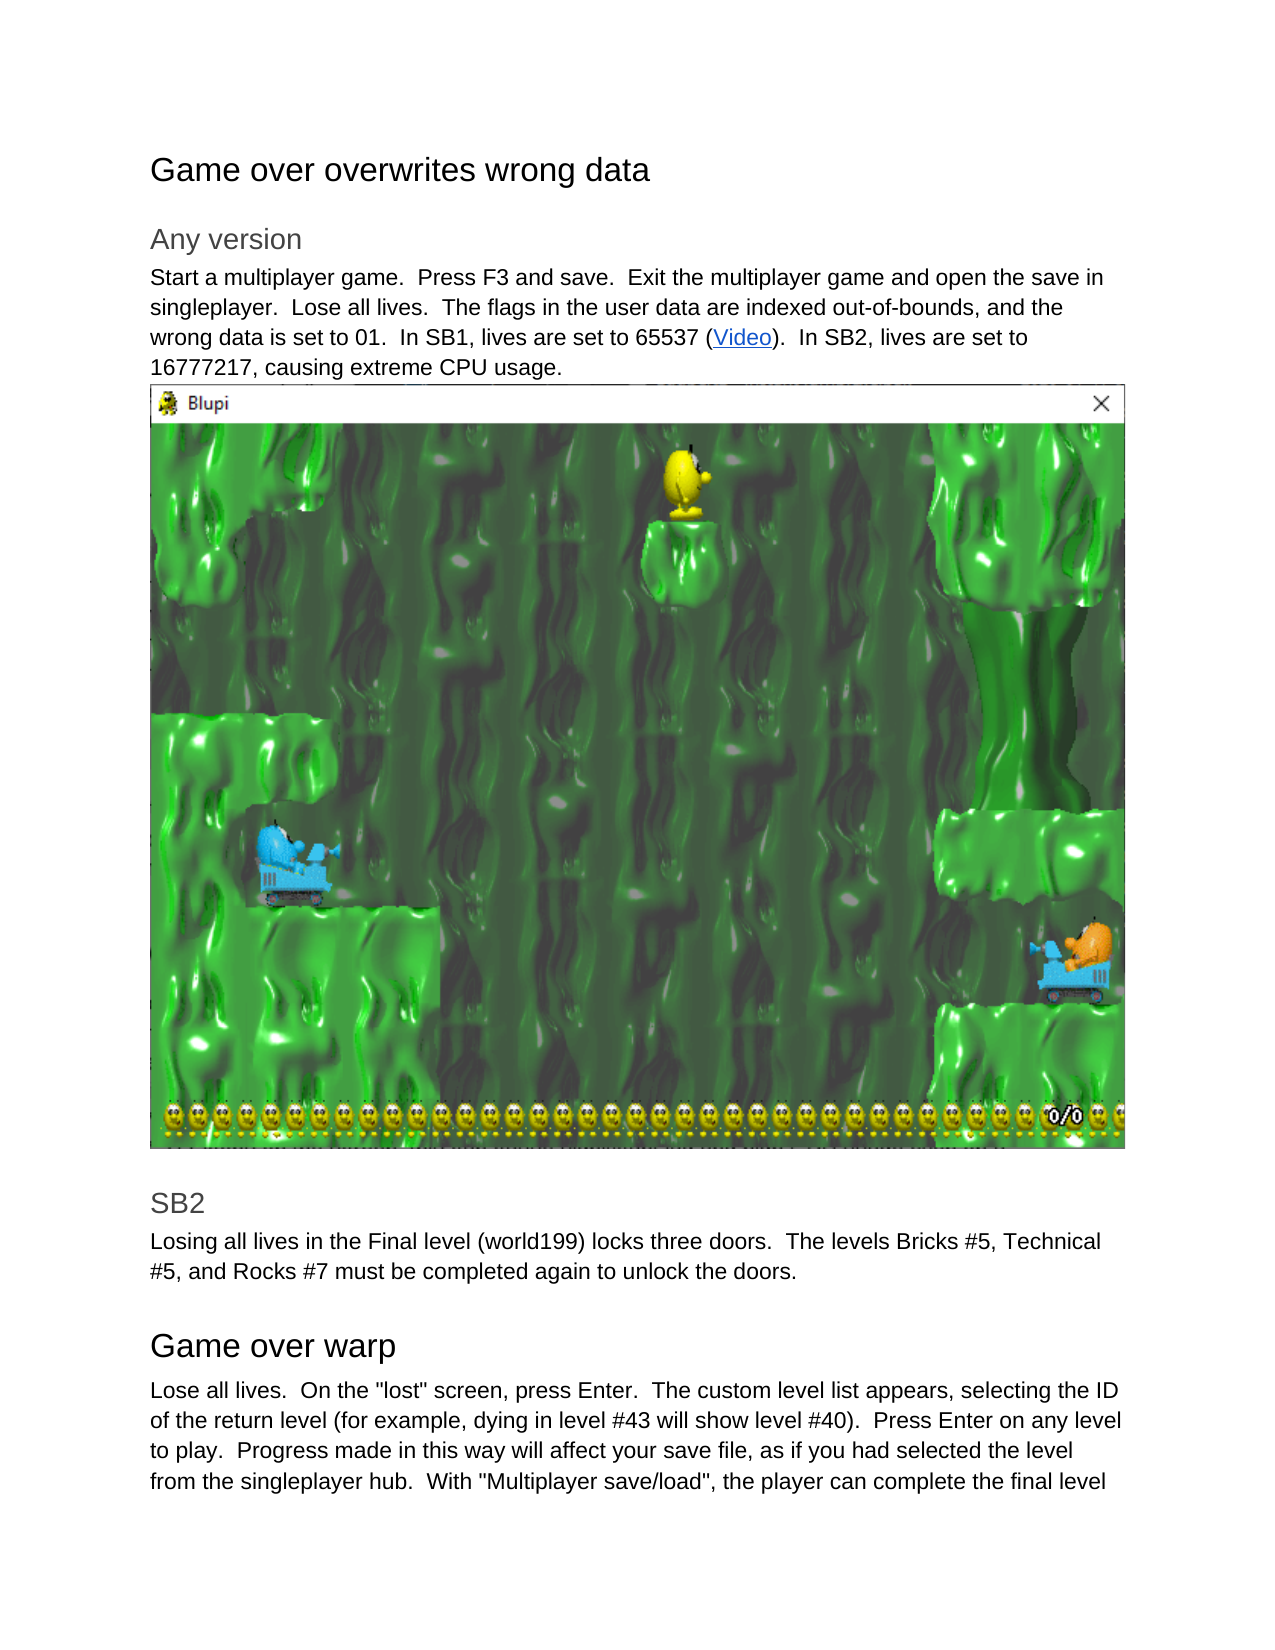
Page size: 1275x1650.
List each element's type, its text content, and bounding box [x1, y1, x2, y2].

subtitle SB2 [150, 1186, 1125, 1220]
subtitle Game over overwrites wrong data [150, 150, 1125, 188]
subtitle Game over warp [150, 1326, 1125, 1364]
picture [150, 384, 1125, 1149]
subtitle Any version [150, 222, 1125, 255]
text Lose all lives. On the "lost" screen, press Enter. The custom level list appears, selecting the ID of the return level (for example, dying in level #43 will show level #40). Press Enter on any level to play. Progress made in this way will affect your save file, as if you had selected the level from the singleplayer hub. With "Multiplayer save/load", the player can complete the final level [150, 1377, 1125, 1494]
text Losing all lives in the Final level (world199) locks three doors. The levels Bricks #5, Technical #5, and Rocks #7 must be completed again to unlock the doors. [150, 1228, 1125, 1285]
text Start a multiplayer game. Press F3 and save. Exit the multiplayer game and open the save in singleplayer. Lose all lives. The flags in the user data are indexed out-of-bounds, and the wrong data is set to 01. In SB1, lives are set to 65537 (Video). In SB2, lives are set to 16777217, causing extreme CPU usage. [150, 264, 1125, 381]
